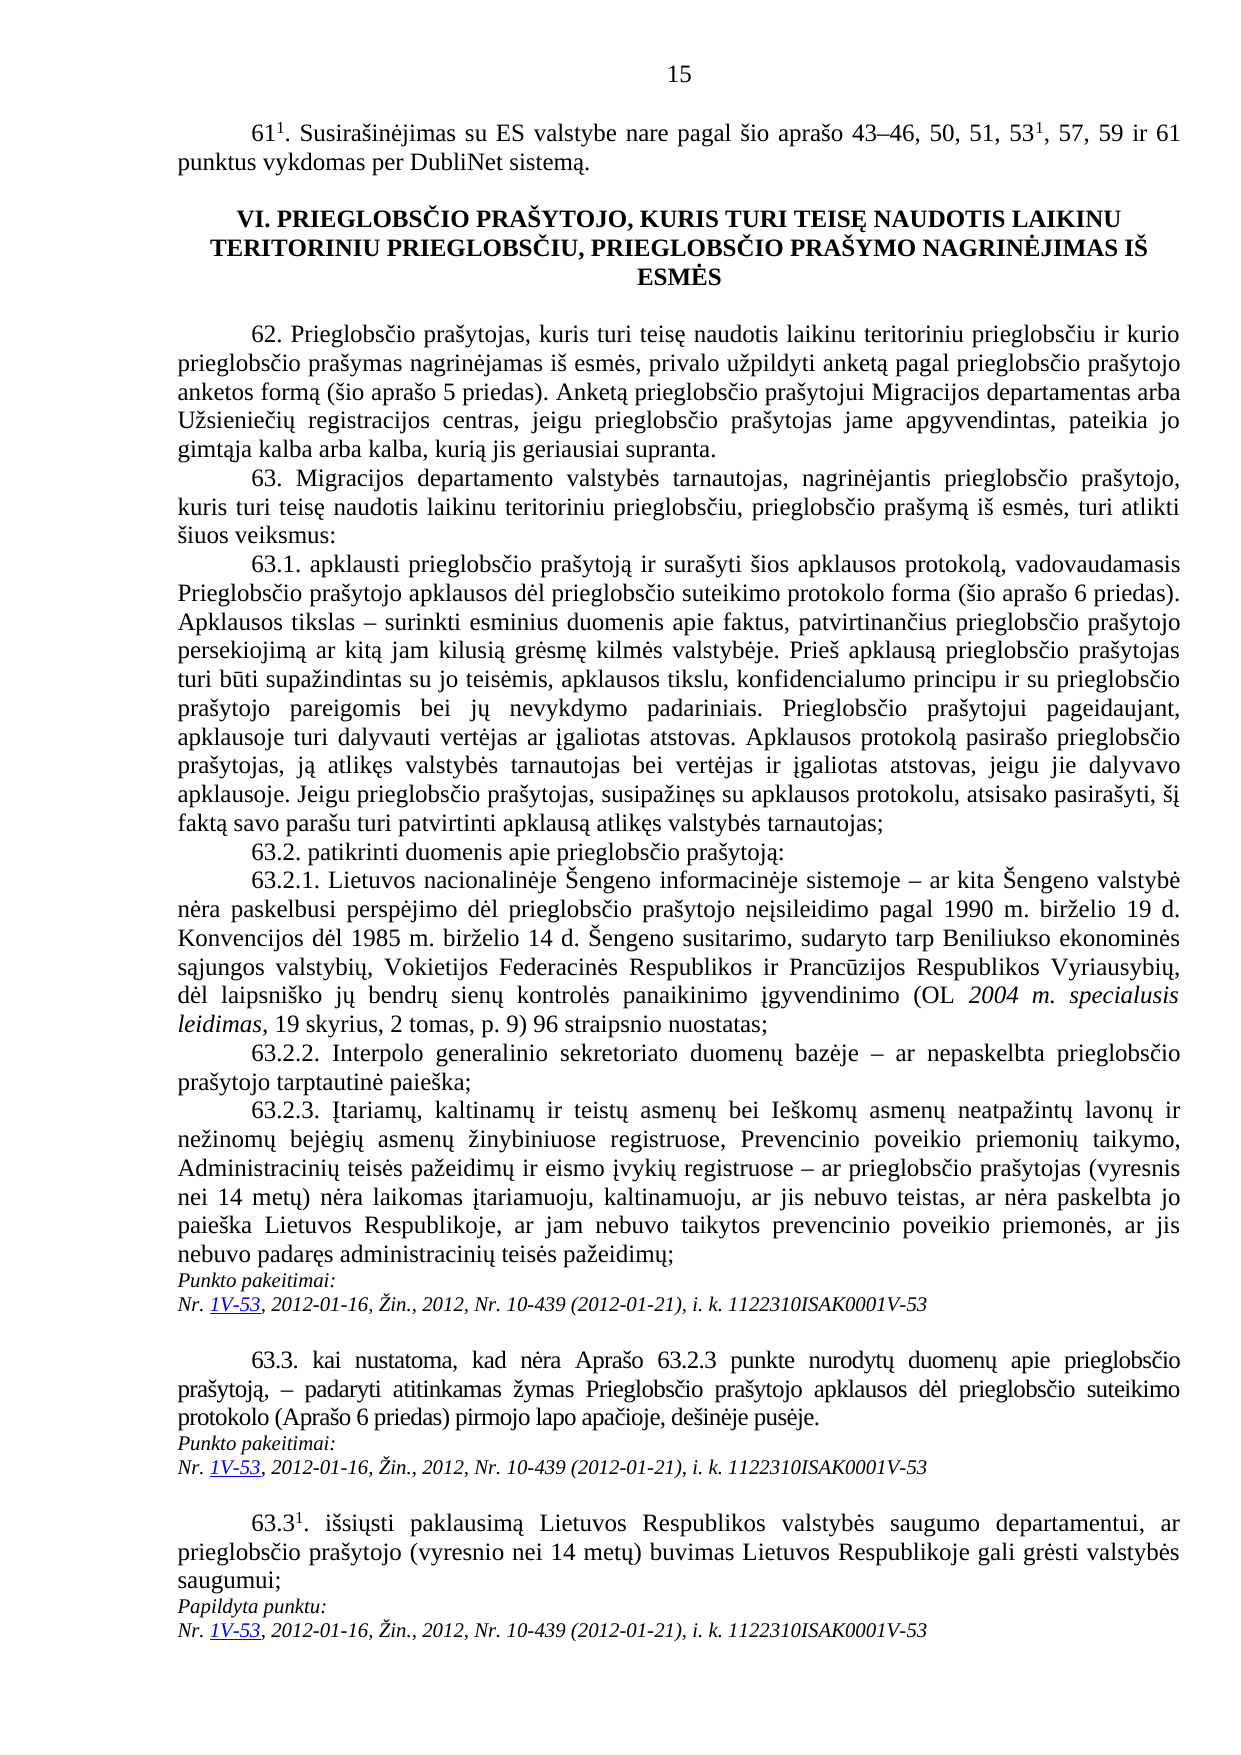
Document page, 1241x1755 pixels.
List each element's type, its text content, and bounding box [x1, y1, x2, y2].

text 611. Susirašinėjimas su ES valstybe nare pagal šio aprašo 43–46, 50, 51, 531, 57, 59 ir 61 punktus vykdomas per DubliNet sistemą. [177, 118, 1181, 176]
text Punkto pakeitimai: [177, 1268, 1181, 1292]
text 63.2.3. Įtariamų, kaltinamų ir teistų asmenų bei Ieškomų asmenų neatpažintų lavonų ir nežinomų bejėgių asmenų žinybiniuose registruose, Prevencinio poveikio priemonių taikymo, Administracinių teisės pažeidimų ir eismo įvykių registruose – ar prieglobsčio prašytojas (vyresnis nei 14 metų) nėra laikomas įtariamuoju, kaltinamuoju, ar jis nebuvo teistas, ar nėra paskelbta jo paieška Lietuvos Respublikoje, ar jam nebuvo taikytos prevencinio poveikio priemonės, ar jis nebuvo padaręs administracinių teisės pažeidimų; [177, 1096, 1181, 1268]
text Nr. 1V-53, 2012-01-16, Žin., 2012, Nr. 10-439 (2012-01-21), i. k. 1122310ISAK0001V-53 [177, 1455, 1181, 1479]
text 63.1. apklausti prieglobsčio prašytoją ir surašyti šios apklausos protokolą, vadovaudamasis Prieglobsčio prašytojo apklausos dėl prieglobsčio suteikimo protokolo forma (šio aprašo 6 priedas). Apklausos tikslas – surinkti esminius duomenis apie faktus, patvirtinančius prieglobsčio prašytojo persekiojimą ar kitą jam kilusią grėsmę kilmės valstybėje. Prieš apklausą prieglobsčio prašytojas turi būti supažindintas su jo teisėmis, apklausos tikslu, konfidencialumo principu ir su prieglobsčio prašytojo pareigomis bei jų nevykdymo padariniais. Prieglobsčio prašytojui pageidaujant, apklausoje turi dalyvauti vertėjas ar įgaliotas atstovas. Apklausos protokolą pasirašo prieglobsčio prašytojas, ją atlikęs valstybės tarnautojas bei vertėjas ir įgaliotas atstovas, jeigu jie dalyvavo apklausoje. Jeigu prieglobsčio prašytojas, susipažinęs su apklausos protokolu, atsisako pasirašyti, šį faktą savo parašu turi patvirtinti apklausą atlikęs valstybės tarnautojas; [177, 549, 1181, 837]
text Nr. 1V-53, 2012-01-16, Žin., 2012, Nr. 10-439 (2012-01-21), i. k. 1122310ISAK0001V-53 [177, 1618, 1181, 1642]
text 63. Migracijos departamento valstybės tarnautojas, nagrinėjantis prieglobsčio prašytojo, kuris turi teisę naudotis laikinu teritoriniu prieglobsčiu, prieglobsčio prašymą iš esmės, turi atlikti šiuos veiksmus: [177, 463, 1181, 549]
text VI. PRIEGLOBSČIO PRAŠYTOJO, KURIS TURI TEISĘ NAUDOTIS LAIKINU TERITORINIU PRIEGLOBSČIU, PRIEGLOBSČIO PRAŠYMO NAGRINĖJIMAS IŠ ESMĖS [177, 204, 1181, 291]
text 63.2.2. Interpolo generalinio sekretoriato duomenų bazėje – ar nepaskelbta prieglobsčio prašytojo tarptautinė paieška; [177, 1038, 1181, 1096]
text 63.31. išsiųsti paklausimą Lietuvos Respublikos valstybės saugumo departamentui, ar prieglobsčio prašytojo (vyresnio nei 14 metų) buvimas Lietuvos Respublikoje gali grėsti valstybės saugumui; [177, 1508, 1181, 1594]
text Punkto pakeitimai: [177, 1431, 1181, 1455]
text 63.2.1. Lietuvos nacionalinėje Šengeno informacinėje sistemoje – ar kita Šengeno valstybė nėra paskelbusi perspėjimo dėl prieglobsčio prašytojo neįsileidimo pagal 1990 m. birželio 19 d. Konvencijos dėl 1985 m. birželio 14 d. Šengeno susitarimo, sudaryto tarp Beniliukso ekonominės sąjungos valstybių, Vokietijos Federacinės Respublikos ir Prancūzijos Respublikos Vyriausybių, dėl laipsniško jų bendrų sienų kontrolės panaikinimo įgyvendinimo (OL 2004 m. specialusis leidimas, 19 skyrius, 2 tomas, p. 9) 96 straipsnio nuostatas; [177, 866, 1181, 1038]
text 62. Prieglobsčio prašytojas, kuris turi teisę naudotis laikinu teritoriniu prieglobsčiu ir kurio prieglobsčio prašymas nagrinėjamas iš esmės, privalo užpildyti anketą pagal prieglobsčio prašytojo anketos formą (šio aprašo 5 priedas). Anketą prieglobsčio prašytojui Migracijos departamentas arba Užsieniečių registracijos centras, jeigu prieglobsčio prašytojas jame apgyvendintas, pateikia jo gimtąja kalba arba kalba, kurią jis geriausiai supranta. [177, 319, 1181, 463]
text Nr. 1V-53, 2012-01-16, Žin., 2012, Nr. 10-439 (2012-01-21), i. k. 1122310ISAK0001V-53 [177, 1292, 1181, 1316]
text 63.3. kai nustatoma, kad nėra Aprašo 63.2.3 punkte nurodytų duomenų apie prieglobsčio prašytoją, – padaryti atitinkamas žymas Prieglobsčio prašytojo apklausos dėl prieglobsčio suteikimo protokolo (Aprašo 6 priedas) pirmojo lapo apačioje, dešinėje pusėje. [177, 1345, 1181, 1431]
text Papildyta punktu: [177, 1594, 1181, 1618]
text 63.2. patikrinti duomenis apie prieglobsčio prašytoją: [177, 837, 1181, 866]
